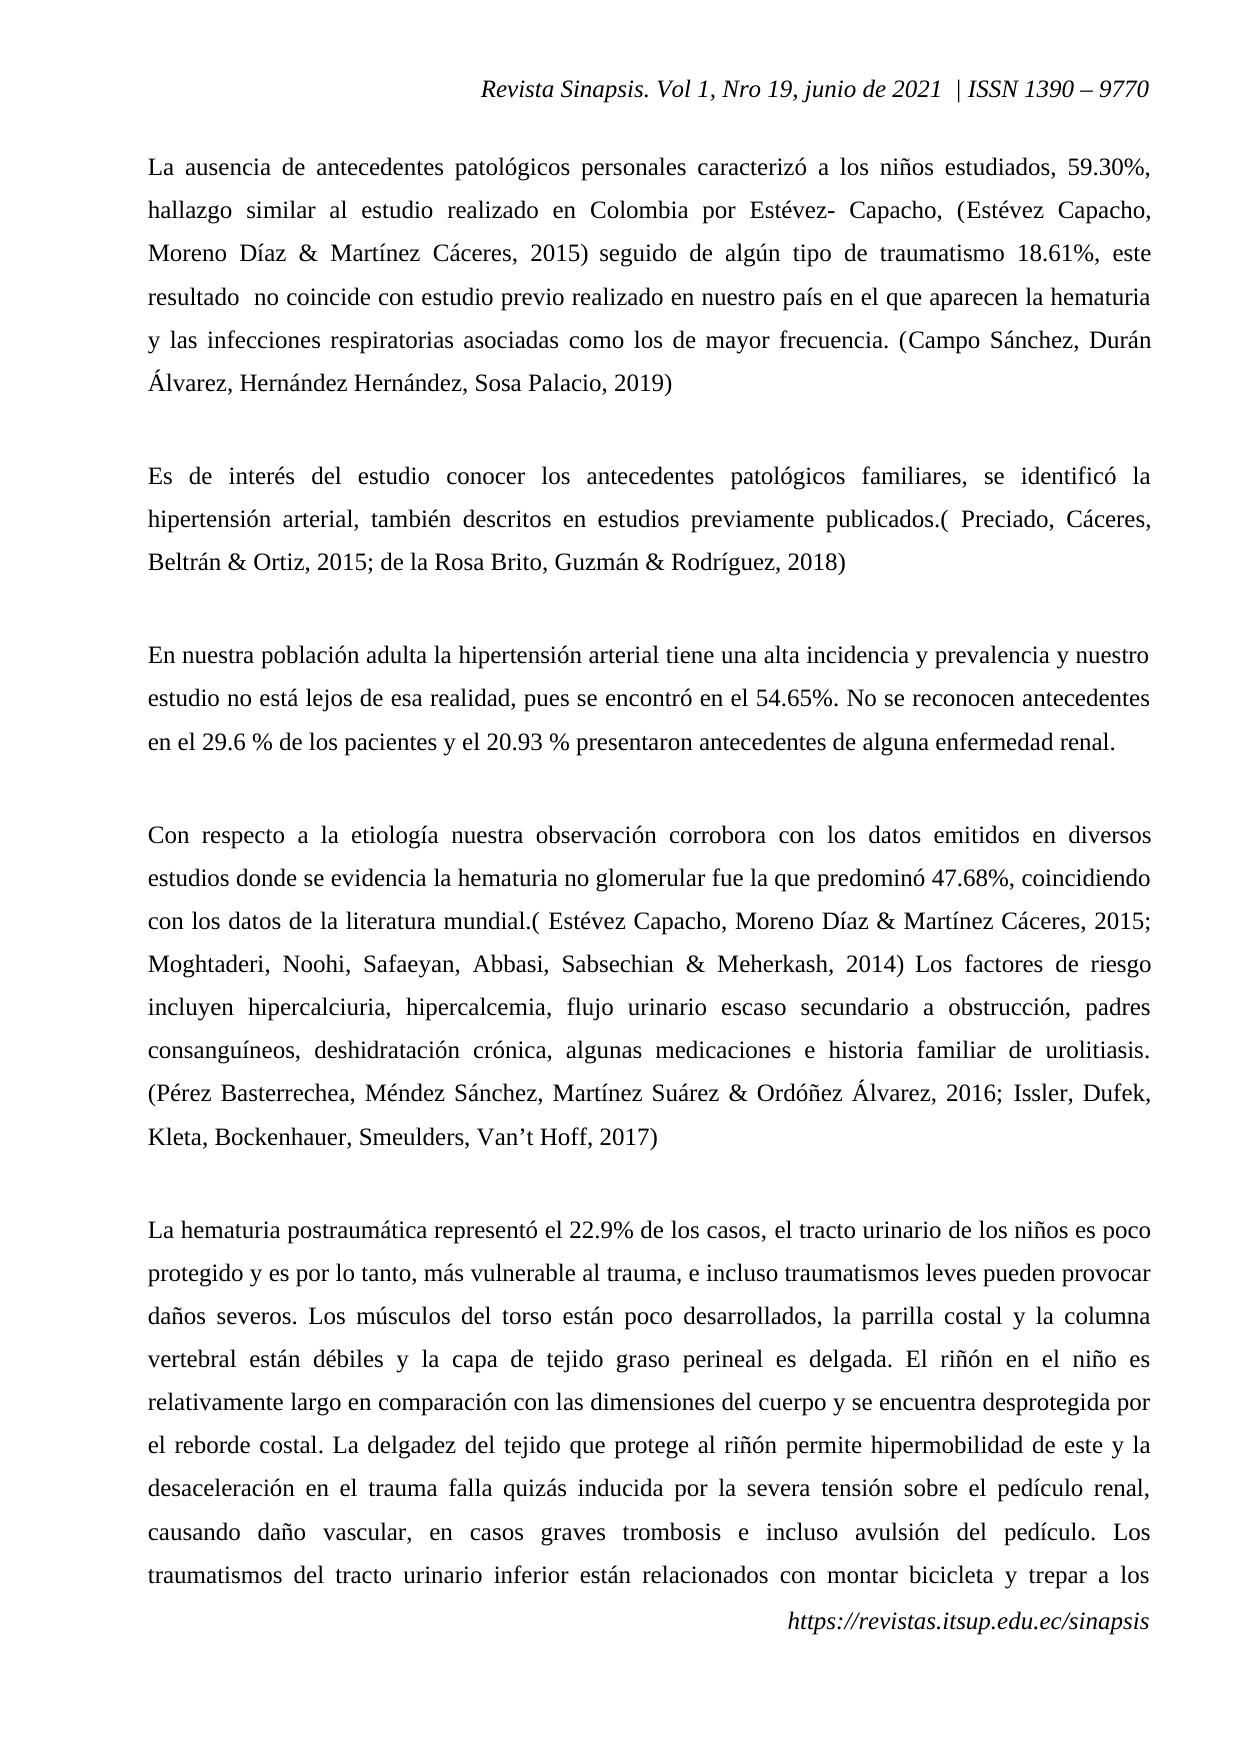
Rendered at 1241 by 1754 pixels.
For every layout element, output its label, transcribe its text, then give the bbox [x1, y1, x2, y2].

text Con respecto a la etiología nuestra observación corrobora con los datos emi­tidos en diversos estudios donde se evidencia la hematuria no glomerular fue la que predominó 47.68%, coincidiendo con los datos de la literatura mundial.( Estévez Capacho, Moreno Díaz & Martínez Cáceres, 2015; Moghtaderi, Noohi, Safaeyan, Abbasi, Sabsechian & Meherkash, 2014) Los factores de riesgo incluyen hipercalciuria, hipercalcemia, flujo urinario escaso secundario a obstrucción, padres consanguíneos, deshidratación crónica, algunas medicaciones e historia familiar de urolitiasis. (Pérez Basterrechea, Méndez Sánchez, Martínez Suárez & Ordóñez Álvarez, 2016; Issler, Dufek, Kleta, Bockenhauer, Smeulders, Van’t Hoff, 2017) [148, 820, 1152, 1150]
text La hematuria postraumática representó el 22.9% de los casos, el tracto urinario de los niños es poco protegido y es por lo tanto, más vulnerable al trauma, e incluso traumatismos leves pueden provocar daños severos. Los músculos del torso están poco desarrollados, la parrilla costal y la columna vertebral están débiles y la capa de tejido graso perineal es delgada. El riñón en el niño es relativamente largo en comparación con las dimensiones del cuerpo y se encuentra desprotegida por el reborde costal. La delgadez del tejido que protege al riñón permite hipermobilidad de este y la desaceleración en el trauma falla quizás inducida por la severa tensión sobre el pedículo renal, causando daño vascular, en casos graves trombosis e incluso avulsión del pedículo. Los traumatismos del tracto urinario inferior están relacionados con montar bicicleta y trepar a los [148, 1215, 1152, 1588]
text La ausencia de antecedentes patológicos personales caracterizó a los niños estudiados, 59.30%, hallazgo similar al estudio realizado en Colombia por Estévez- Capacho, (Estévez Capacho, Moreno Díaz & Martínez Cáceres, 2015) seguido de algún tipo de traumatismo 18.61%, este resultado no coincide con estudio previo realizado en nuestro país en el que aparecen la hematuria y las infecciones respiratorias asociadas como los de mayor frecuencia. (Campo Sánchez, Durán Álvarez, Hernández Hernández, Sosa Palacio, 2019) [148, 152, 1152, 397]
text Es de interés del estudio conocer los antecedentes patológicos familiares, se identificó la hipertensión arterial, también descritos en estudios previamente publicados.( Preciado, Cáceres, Beltrán & Ortiz, 2015; de la Rosa Brito, Guzmán & Rodríguez, 2018) [148, 461, 1152, 576]
text En nuestra población adulta la hipertensión arterial tiene una alta incidencia y prevalencia y nuestro estudio no está lejos de esa realidad, pues se encontró en el 54.65%. No se reconocen antecedentes en el 29.6 % de los pacientes y el 20.93 % presentaron antecedentes de alguna enfermedad renal. [148, 640, 1152, 755]
